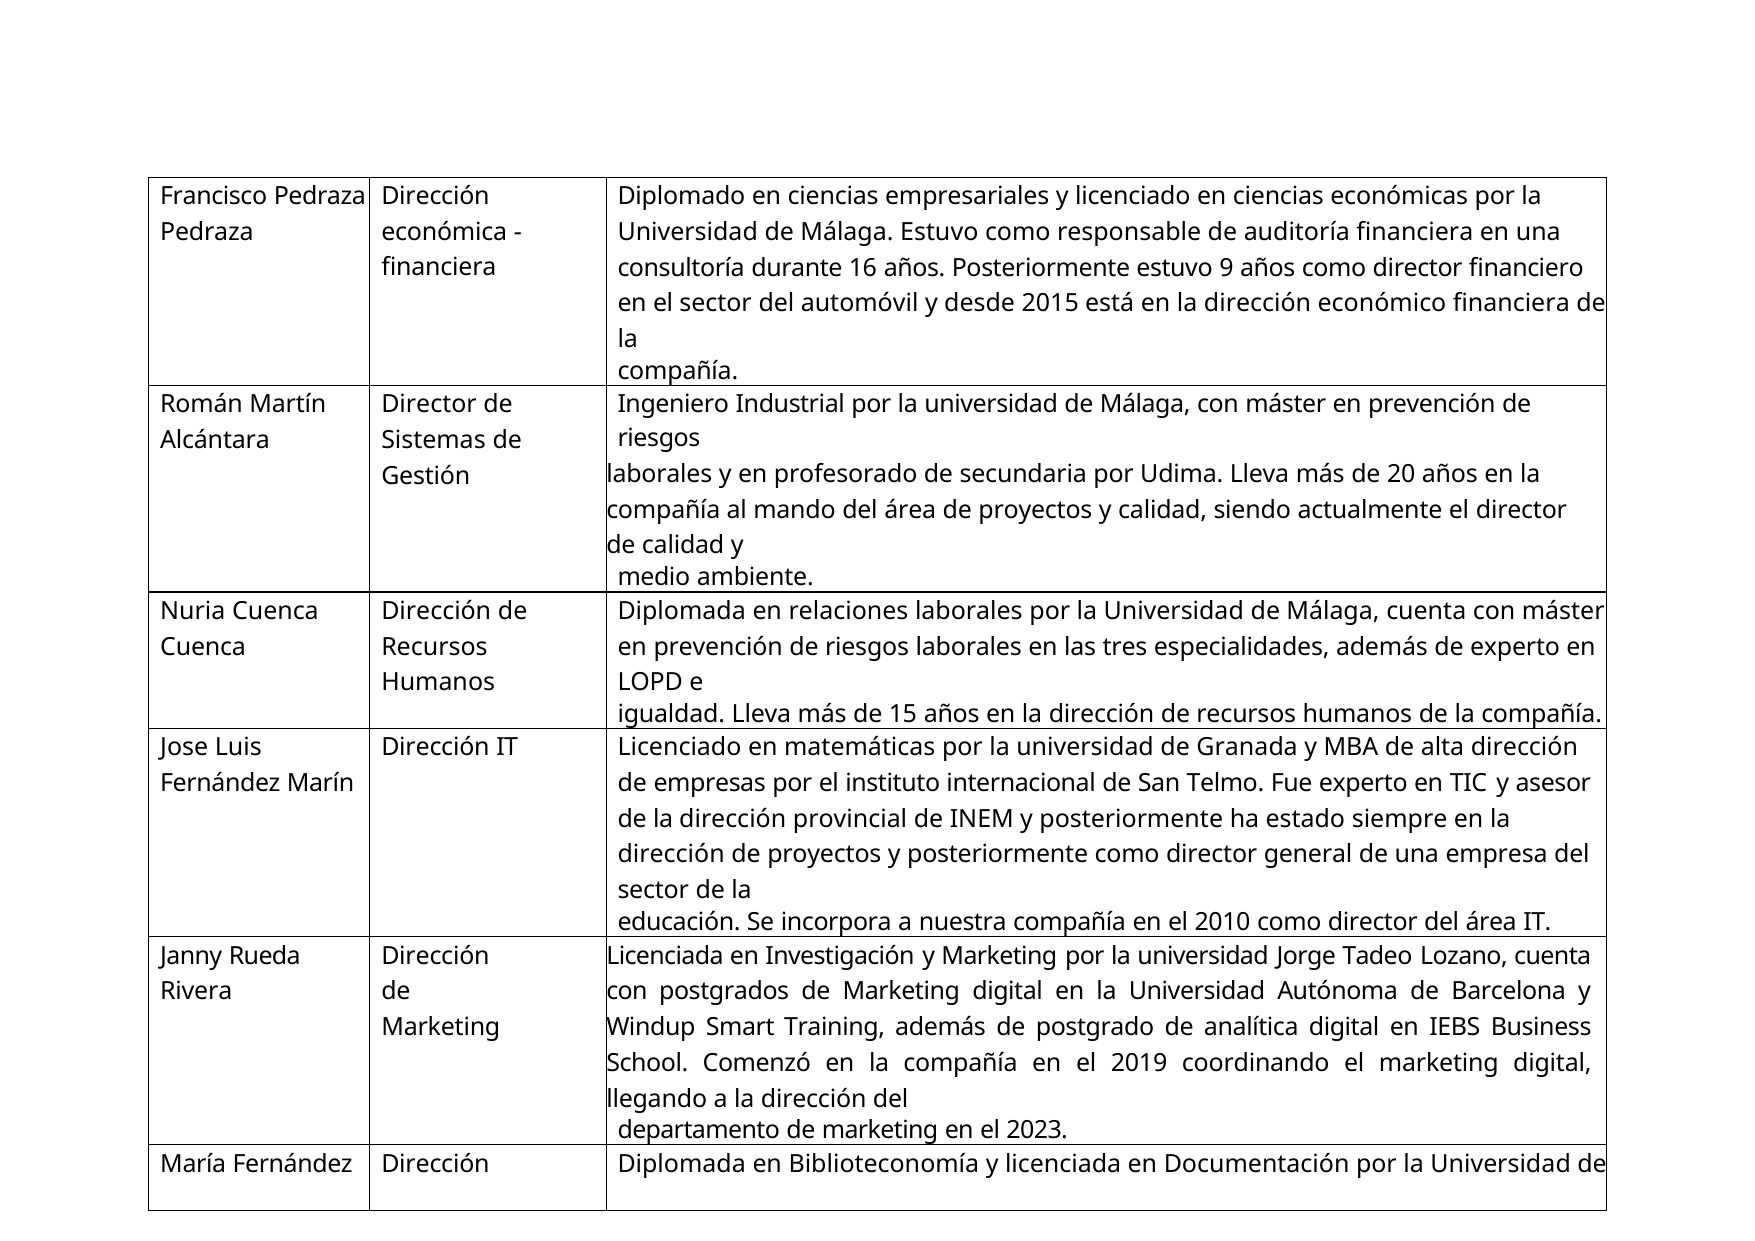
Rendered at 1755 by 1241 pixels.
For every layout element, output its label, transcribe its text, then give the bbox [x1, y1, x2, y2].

table_header Diplomado en ciencias empresariales y licenciado en ciencias económicas por la Universidad de Málaga. Estuvo como responsable de auditoría financiera en una consultoría durante 16 años. Posteriormente estuvo 9 años como director financiero en el sector del automóvil y desde 2015 está en la dirección económico financiera de la compañía. [607, 178, 1606, 385]
table_cell Dirección [370, 1145, 606, 1210]
table_cell Licenciada en Investigación y Marketing por la universidad Jorge Tadeo Lozano, cuenta con postgrados de Marketing digital en la Universidad Autónoma de Barcelona y Windup Smart Training, además de postgrado de analítica digital en IEBS Business School. Comenzó en la compañía en el 2019 coordinando el marketing digital, llegando a la dirección del departamento de marketing en el 2023. [607, 937, 1606, 1144]
table_cell Román Martín Alcántara [149, 386, 369, 591]
table_cell María Fernández [149, 1145, 369, 1210]
table_cell Janny Rueda Rivera [149, 937, 369, 1144]
table_cell Ingeniero Industrial por la universidad de Málaga, con máster en prevención de riesgos laborales y en profesorado de secundaria por Udima. Lleva más de 20 años en la compañía al mando del área de proyectos y calidad, siendo actualmente el director de calidad y medio ambiente. [607, 386, 1606, 591]
table_cell Dirección IT [370, 729, 606, 936]
table_cell Diplomada en Biblioteconomía y licenciada en Documentación por la Universidad de [607, 1145, 1606, 1210]
table_cell Licenciado en matemáticas por la universidad de Granada y MBA de alta dirección de empresas por el instituto internacional de San Telmo. Fue experto en TIC y asesor de la dirección provincial de INEM y posteriormente ha estado siempre en la dirección de proyectos y posteriormente como director general de una empresa del sector de la educación. Se incorpora a nuestra compañía en el 2010 como director del área IT. [607, 729, 1606, 936]
table_header Dirección económica - financiera [370, 178, 606, 385]
table_cell Jose Luis Fernández Marín [149, 729, 369, 936]
table_cell Dirección de Marketing [370, 937, 606, 1144]
table_cell Nuria Cuenca Cuenca [149, 593, 369, 728]
table_cell Dirección de Recursos Humanos [370, 593, 606, 728]
table_cell Director de Sistemas de Gestión [370, 386, 606, 591]
table_header Francisco Pedraza Pedraza [149, 178, 369, 385]
table_cell Diplomada en relaciones laborales por la Universidad de Málaga, cuenta con máster en prevención de riesgos laborales en las tres especialidades, además de experto en LOPD e igualdad. Lleva más de 15 años en la dirección de recursos humanos de la compañía. [607, 593, 1606, 728]
